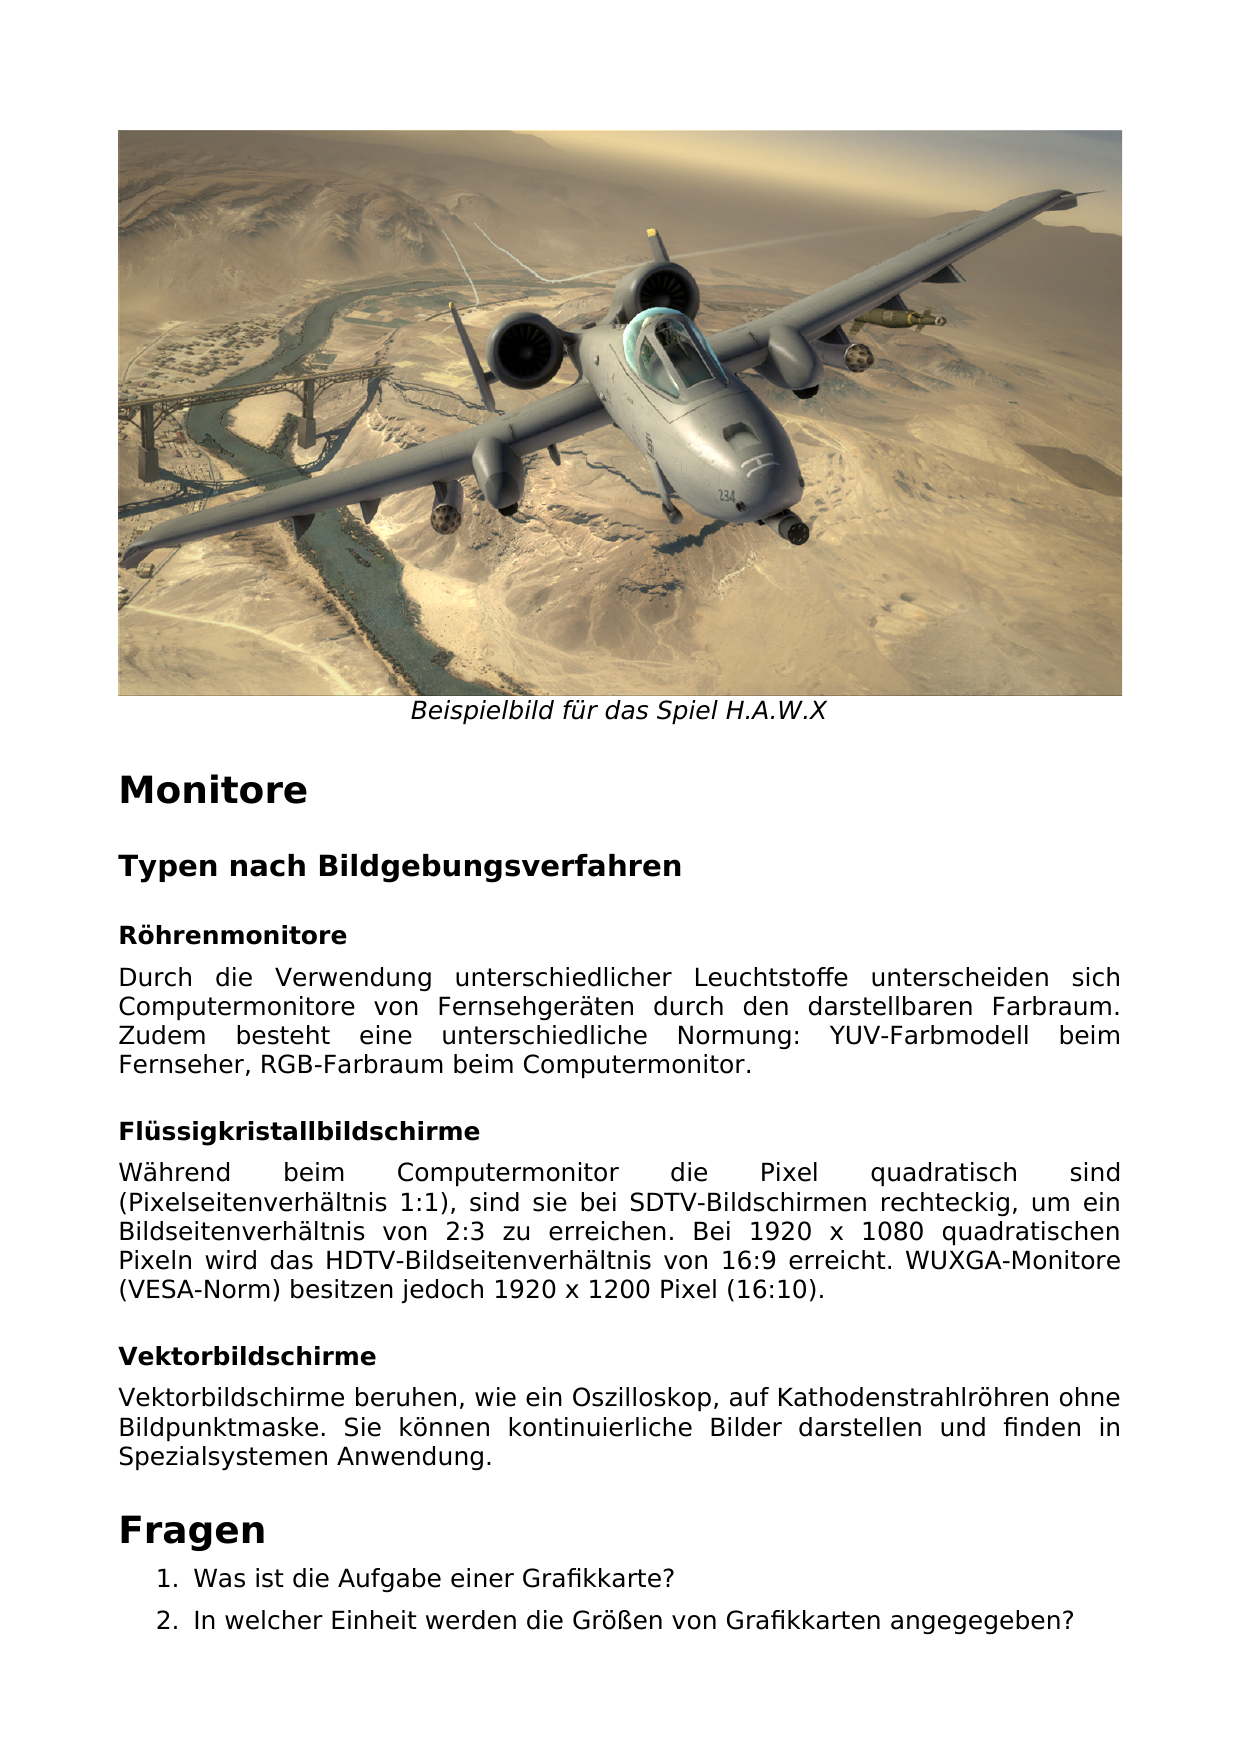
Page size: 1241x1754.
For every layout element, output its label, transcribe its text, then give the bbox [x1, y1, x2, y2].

text Beispielbild für das Spiel H.A.W.X [118, 696, 1122, 725]
subtitle Typen nach Bildgebungsverfahren [118, 849, 1122, 883]
subtitle Röhrenmonitore [118, 921, 1122, 950]
subtitle Fragen [118, 1508, 1122, 1552]
text Während beim Computermonitor die Pixel quadratisch sind (Pixelseitenverhältnis 1:1), sind sie bei SDTV-Bildschirmen rechteckig, um ein Bildseitenverhältnis von 2:3 zu erreichen. Bei 1920 x 1080 quadratischen Pixeln wird das HDTV-Bildseitenverhältnis von 16:9 erreicht. WUXGA-Monitore (VESA-Norm) besitzen jedoch 1920 x 1200 Pixel (16:10). [118, 1158, 1122, 1304]
list In welcher Einheit werden die Größen von Grafikkarten angegegeben? [156, 1606, 1122, 1636]
subtitle Vektorbildschirme [118, 1342, 1122, 1371]
text Vektorbildschirme beruhen, wie ein Oszilloskop, auf Kathodenstrahlröhren ohne Bildpunktmaske. Sie können kontinuierliche Bilder darstellen und finden in Spezialsystemen Anwendung. [118, 1383, 1122, 1471]
subtitle Flüssigkristallbildschirme [118, 1117, 1122, 1146]
picture [118, 130, 1123, 696]
subtitle Monitore [118, 768, 1122, 812]
text Durch die Verwendung unterschiedlicher Leuchtstoffe unterscheiden sich Computermonitore von Fernsehgeräten durch den darstellbaren Farbraum. Zudem besteht eine unterschiedliche Normung: YUV-Farbmodell beim Fernseher, RGB-Farbraum beim Computermonitor. [118, 963, 1122, 1079]
list Was ist die Aufgabe einer Grafikkarte? [156, 1565, 1122, 1594]
